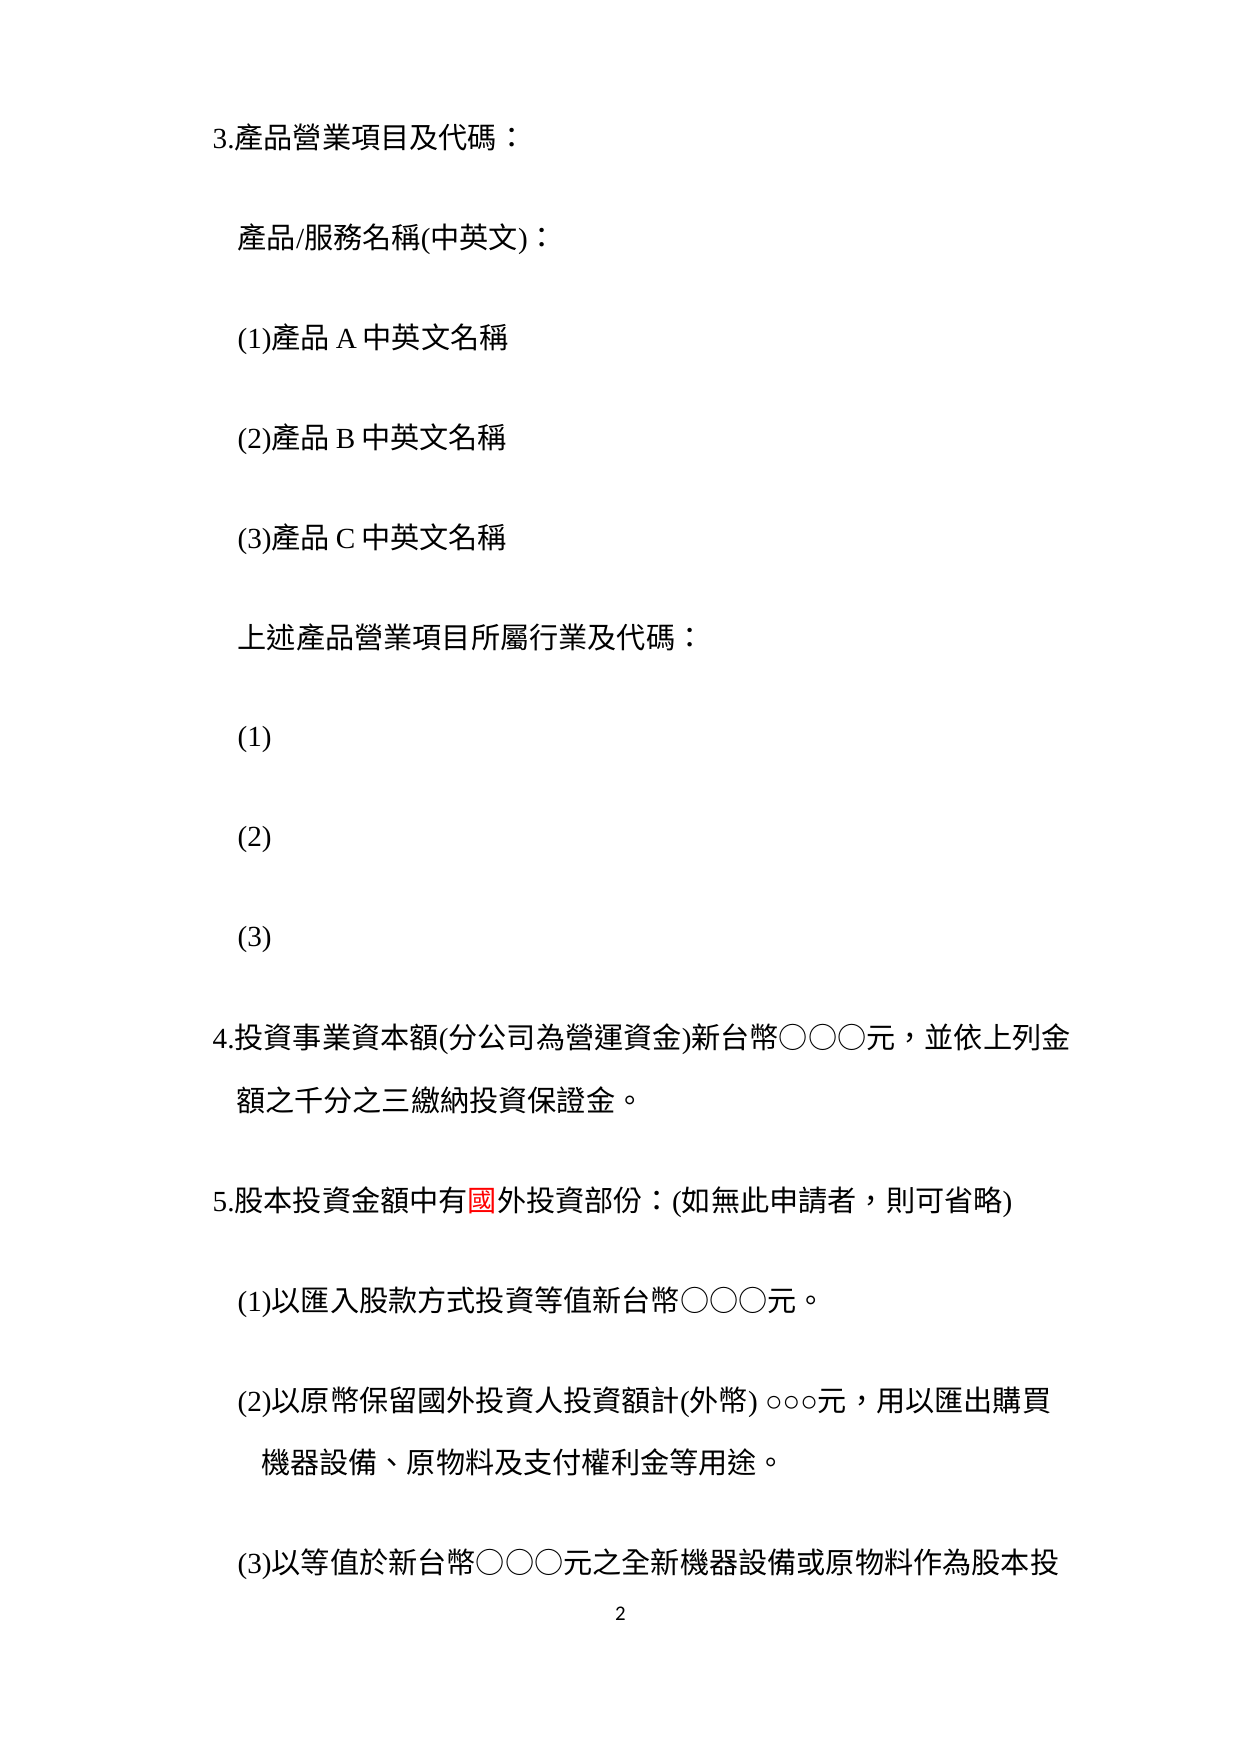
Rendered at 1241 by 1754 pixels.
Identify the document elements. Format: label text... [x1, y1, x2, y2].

text (3)以等值於新台幣○○○元之全新機器設備或原物料作為股本投 [237, 1519, 1078, 1582]
text (1)以匯入股款方式投資等值新台幣○○○元。 [237, 1257, 1078, 1319]
text (1)產品A中英文名稱 [237, 294, 1078, 357]
text 產品/服務名稱(中英文)： [237, 194, 1078, 257]
text (2) [237, 794, 1078, 857]
text (2)產品B中英文名稱 [237, 394, 1078, 457]
text (3)產品C中英文名稱 [237, 494, 1078, 557]
text (2)以原幣保留國外投資人投資額計(外幣) ○○○元，用以匯出購買機器設備、原物料及支付權利金等用途。 [237, 1357, 1078, 1482]
text (1) [237, 694, 1078, 757]
text 3.產品營業項目及代碼： [212, 94, 1078, 157]
text 4.投資事業資本額(分公司為營運資金)新台幣○○○元，並依上列金額之千分之三繳納投資保證金。 [212, 994, 1078, 1119]
text 5.股本投資金額中有國外投資部份：(如無此申請者，則可省略) [212, 1157, 1078, 1219]
text 上述產品營業項目所屬行業及代碼： [237, 594, 1078, 657]
text (3) [237, 894, 1078, 957]
